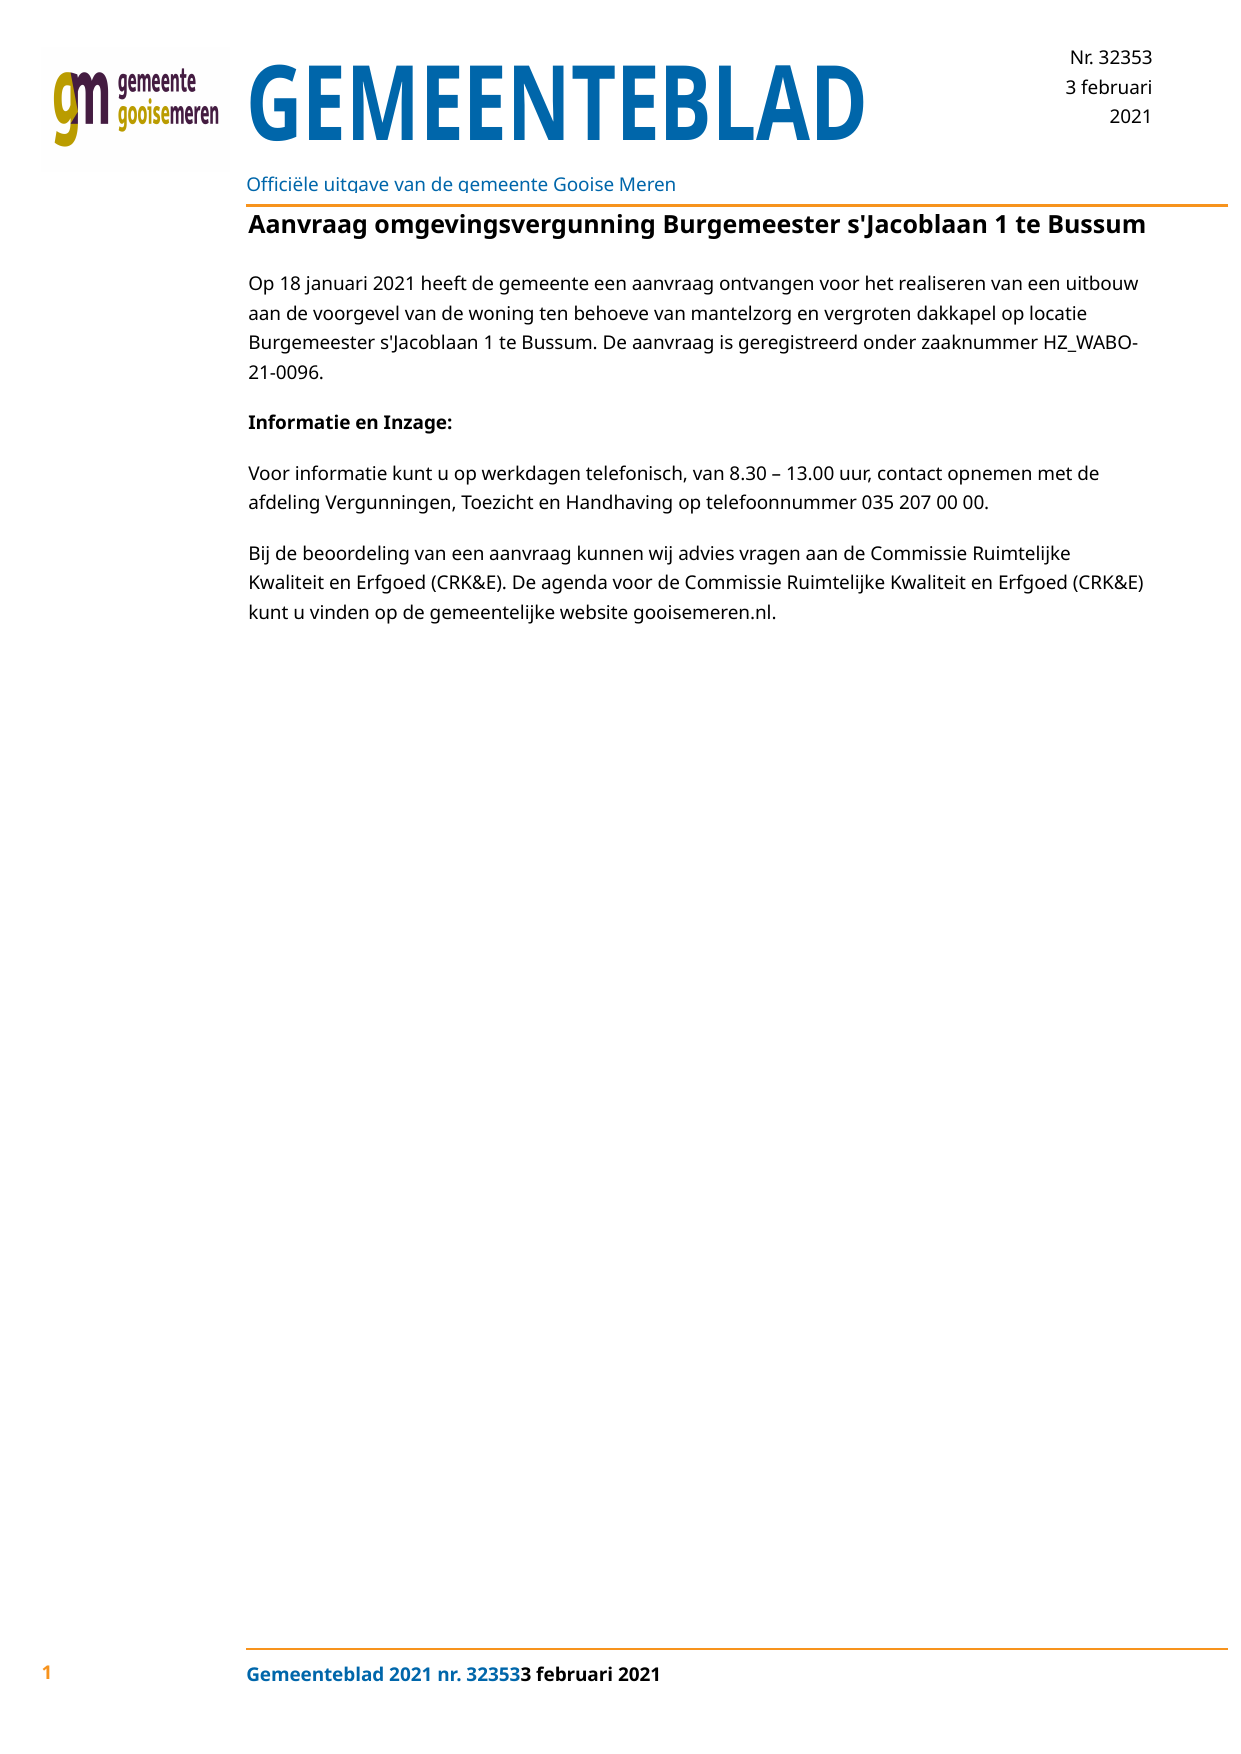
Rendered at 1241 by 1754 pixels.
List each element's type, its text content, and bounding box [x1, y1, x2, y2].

text Bij de beoordeling van een aanvraag kunnen wij advies vragen aan de Commissie Ruimtelijke Kwaliteit en Erfgoed (CRK&E). De agenda voor de Commissie Ruimtelijke Kwaliteit en Erfgoed (CRK&E) kunt u vinden op de gemeentelijke website gooisemeren.nl. [248, 540, 1152, 625]
text Voor informatie kunt u op werkdagen telefonisch, van 8.30 – 13.00 uur, contact opnemen met de afdeling Vergunningen, Toezicht en Handhaving op telefoonnummer 035 207 00 00. [248, 460, 1152, 515]
text Aanvraag omgevingsvergunning Burgemeester s'Jacoblaan 1 te Bussum [248, 207, 1152, 241]
picture [41, 47, 231, 172]
text Informatie en Inzage: [248, 409, 1152, 435]
text Op 18 januari 2021 heeft de gemeente een aanvraag ontvangen voor het realiseren van een uitbouw aan de voorgevel van de woning ten behoeve van mantelzorg en vergroten dakkapel op locatie Burgemeester s'Jacoblaan 1 te Bussum. De aanvraag is geregistreerd onder zaaknummer HZ_WABO-21-0096. [248, 270, 1152, 385]
